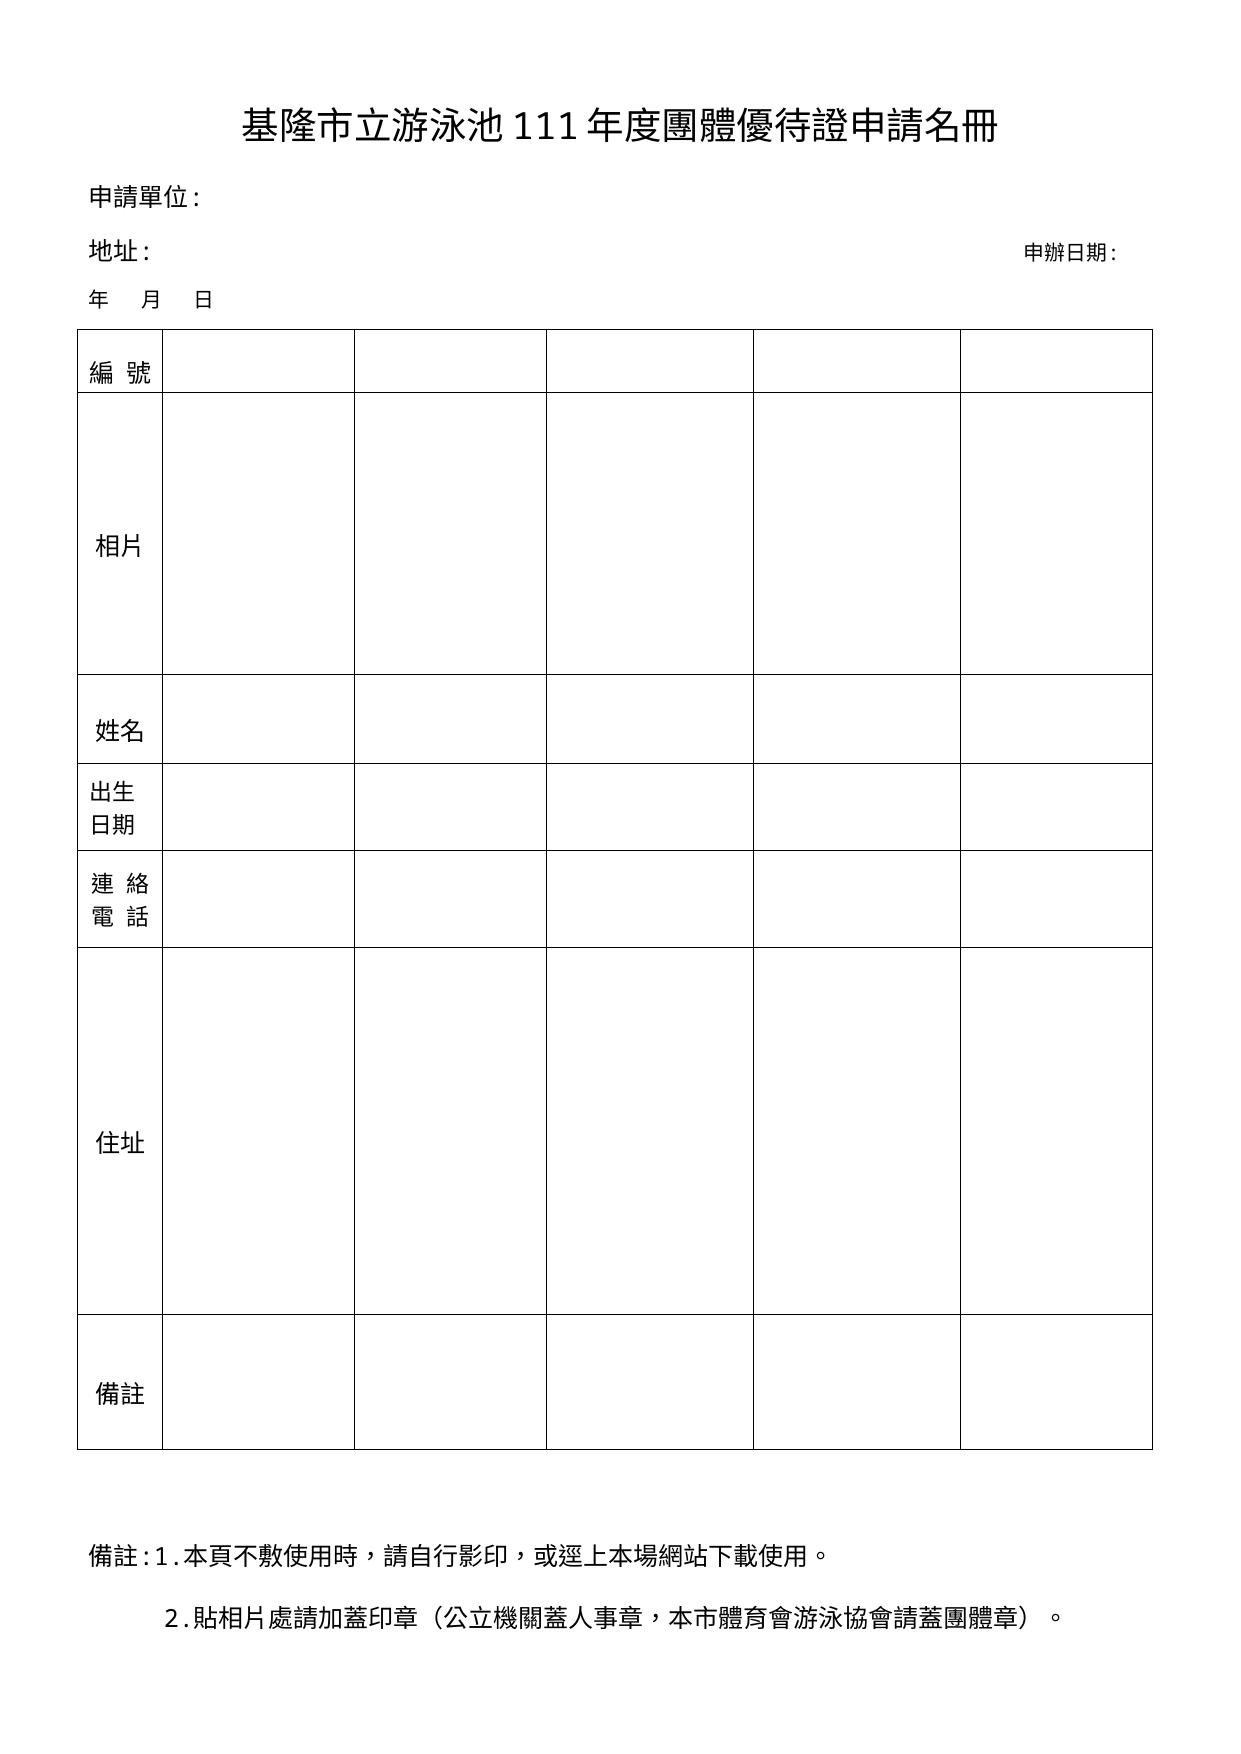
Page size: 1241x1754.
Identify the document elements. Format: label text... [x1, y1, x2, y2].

table_header [163, 330, 354, 392]
table_header [547, 330, 753, 392]
table_cell [961, 1315, 1152, 1449]
table_cell [961, 393, 1152, 674]
table_cell [547, 1315, 753, 1449]
table_cell [163, 1315, 354, 1449]
table_cell 連 絡電 話 [78, 851, 162, 947]
table_cell [961, 948, 1152, 1314]
table_cell [961, 675, 1152, 763]
table_cell [754, 675, 960, 763]
table_cell [547, 675, 753, 763]
table_cell [961, 851, 1152, 947]
table_cell [547, 948, 753, 1314]
text 2.貼相片處請加蓋印章（公立機關蓋人事章，本市體育會游泳協會請蓋團體章）。 [89, 1575, 1152, 1637]
table_cell [355, 948, 546, 1314]
table_cell [547, 764, 753, 850]
table_cell 相片 [78, 393, 162, 674]
table_cell [163, 675, 354, 763]
table_cell [754, 393, 960, 674]
table_cell [163, 764, 354, 850]
table_cell [547, 851, 753, 947]
table_cell 姓名 [78, 675, 162, 763]
table_cell [355, 393, 546, 674]
table_cell [163, 851, 354, 947]
table_cell [355, 851, 546, 947]
table_cell [961, 764, 1152, 850]
text 備註:1.本頁不敷使用時，請自行影印，或逕上本場網站下載使用。 [89, 1512, 1152, 1575]
text 申請單位: [89, 177, 1152, 214]
table_cell 備註 [78, 1315, 162, 1449]
table_cell 出生 日期 [78, 764, 162, 850]
table_cell [547, 393, 753, 674]
table_cell 住址 [78, 948, 162, 1314]
text 基隆市立游泳池111年度團體優待證申請名冊 [89, 96, 1152, 150]
table_cell [355, 764, 546, 850]
table_cell [355, 1315, 546, 1449]
table_cell [163, 393, 354, 674]
table_cell [355, 675, 546, 763]
text 地址: 申辦日期: 年 月 日 [89, 232, 1152, 313]
table_header [355, 330, 546, 392]
table_cell [754, 764, 960, 850]
table_header [961, 330, 1152, 392]
table_cell [754, 1315, 960, 1449]
table_header [754, 330, 960, 392]
table_cell [163, 948, 354, 1314]
table_cell [754, 851, 960, 947]
table_header 編 號 [78, 330, 162, 392]
table_cell [754, 948, 960, 1314]
